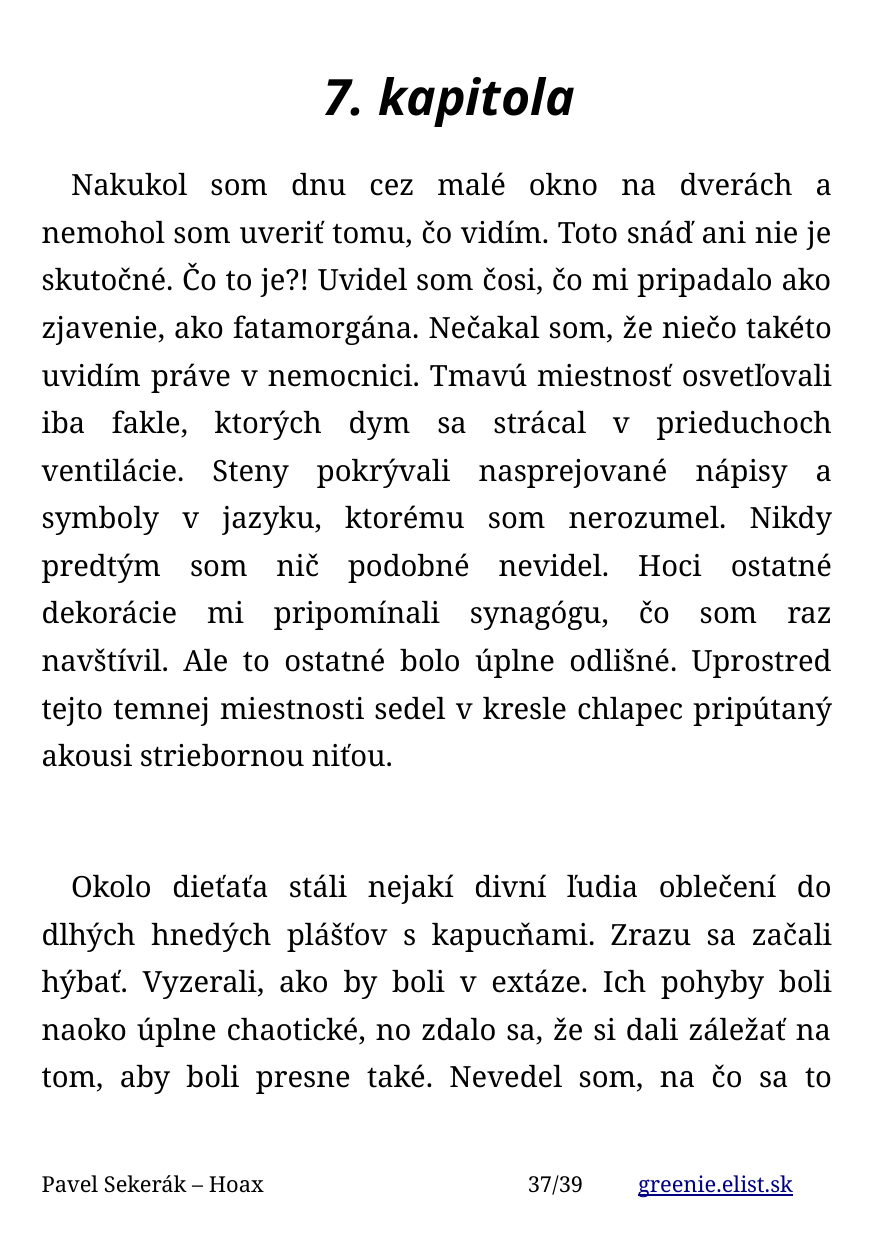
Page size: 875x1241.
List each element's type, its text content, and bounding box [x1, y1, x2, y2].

subtitle 7. kapitola [71, 62, 833, 130]
text Okolo dieťaťa stáli nejakí divní ľudia oblečení do dlhých hnedých plášťov s kapucňami. Zrazu sa začali hýbať. Vyzerali, ako by boli v extáze. Ich pohyby boli naoko úplne chaotické, no zdalo sa, že si dali záležať na tom, aby boli presne také. Nevedel som, na čo sa to [41, 866, 833, 1096]
text Nakukol som dnu cez malé okno na dverách a nemohol som uveriť tomu, čo vidím. Toto snáď ani nie je skutočné. Čo to je?! Uvidel som čosi, čo mi pripadalo ako zjavenie, ako fatamorgána. Nečakal som, že niečo takéto uvidím práve v nemocnici. Tmavú miestnosť osvetľovali iba fakle, ktorých dym sa strácal v prieduchoch ventilácie. Steny pokrývali nasprejované nápisy a symboly v jazyku, ktorému som nerozumel. Nikdy predtým som nič podobné nevidel. Hoci ostatné dekorácie mi pripomínali synagógu, čo som raz navštívil. Ale to ostatné bolo úplne odlišné. Uprostred tejto temnej miestnosti sedel v kresle chlapec pripútaný akousi striebornou niťou. [41, 164, 833, 775]
